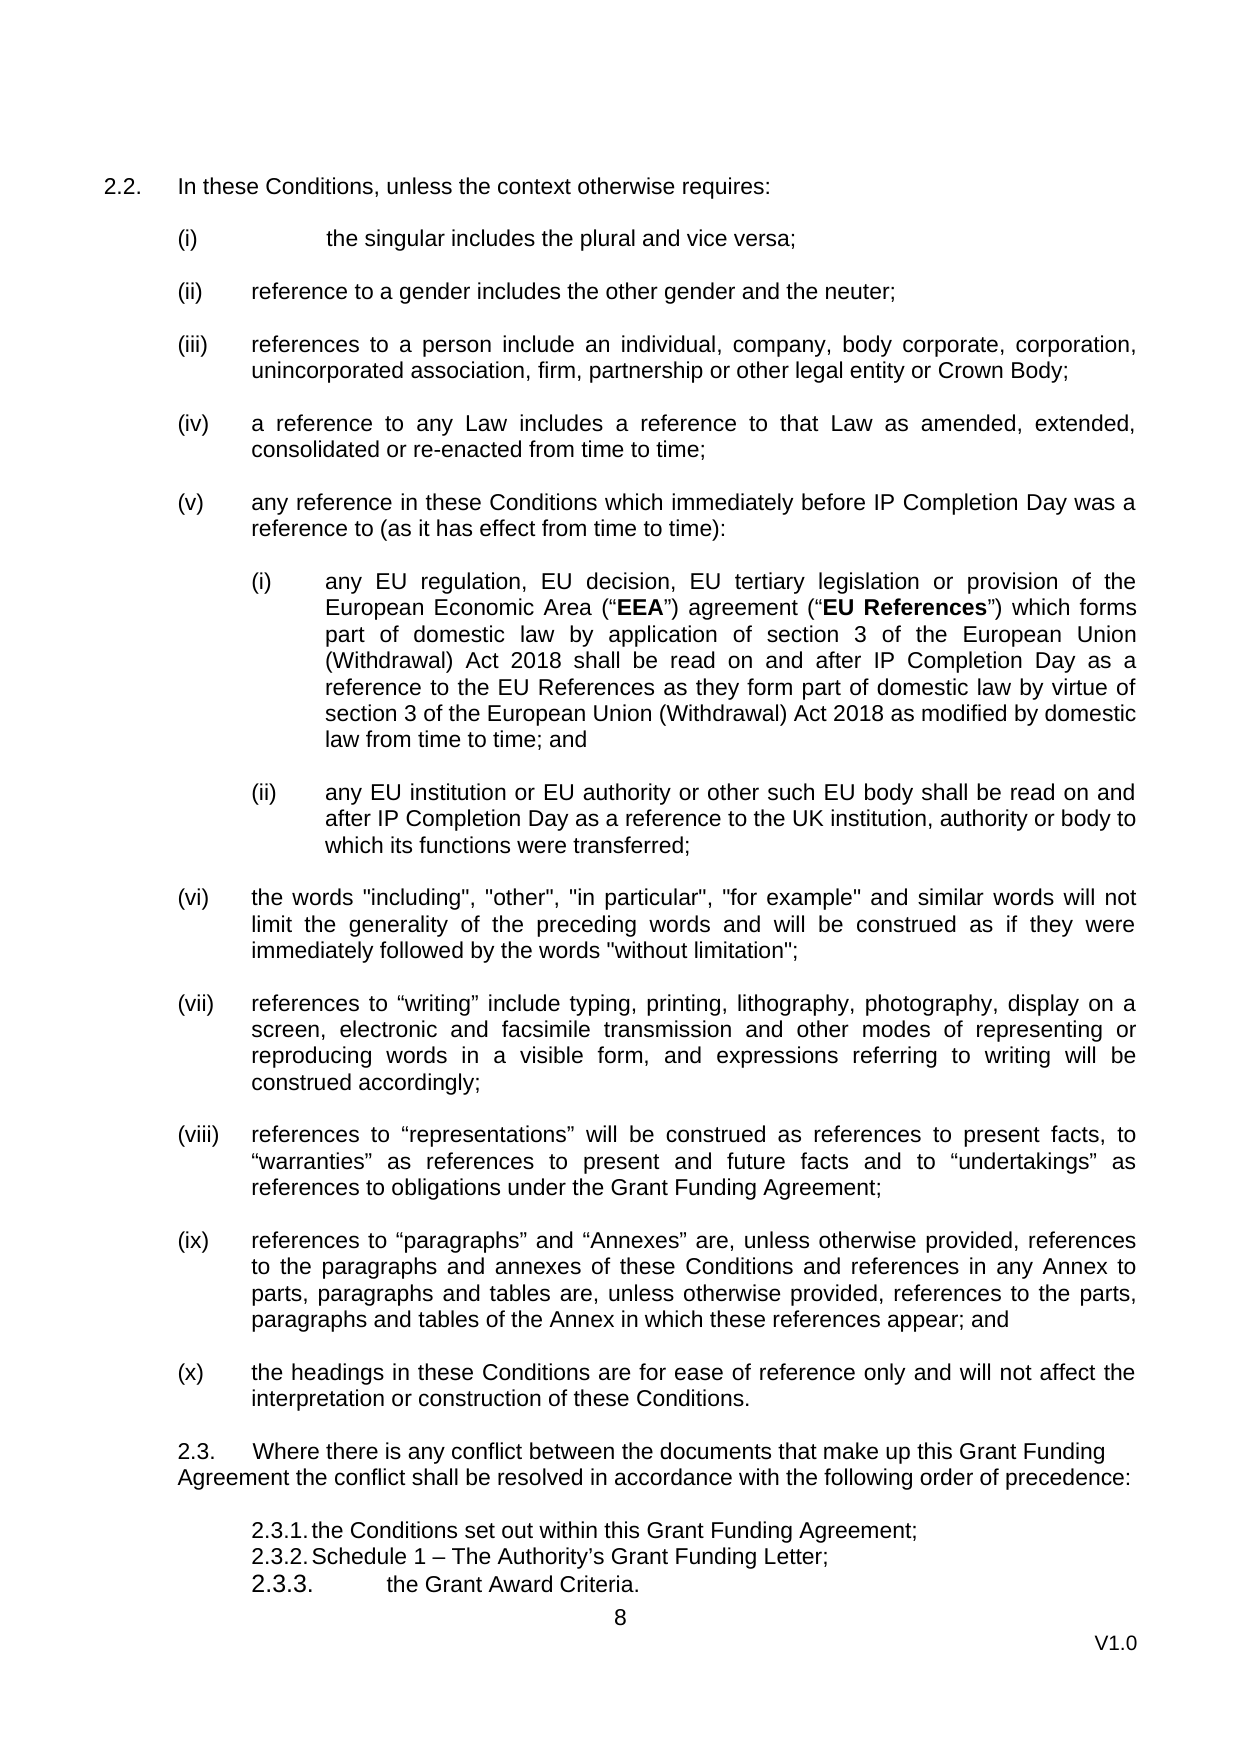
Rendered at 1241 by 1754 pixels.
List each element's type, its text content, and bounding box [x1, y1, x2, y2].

list the Grant Award Criteria. [236, 1569, 1137, 1598]
list (i) any EU regulation, EU decision, EU tertiary legislation or provision of the European Economic Area (“EEA”) agreement (“EU References”) which forms part of domestic law by application of section 3 of the European Union (Withdrawal) Act 2018 shall be read on and after IP Completion Day as a reference to the EU References as they form part of domestic law by virtue of section 3 of the European Union (Withdrawal) Act 2018 as modified by domestic law from time to time; and [251, 568, 1137, 752]
list Where there is any conflict between the documents that make up this Grant Funding Agreement the conflict shall be resolved in accordance with the following order of precedence: [177, 1438, 1137, 1490]
list references to “representations” will be construed as references to present facts, to “warranties” as references to present and future facts and to “undertakings” as references to obligations under the Grant Funding Agreement; [177, 1121, 1137, 1201]
list the headings in these Conditions are for ease of reference only and will not affect the interpretation or construction of these Conditions. [177, 1359, 1137, 1411]
list references to “writing” include typing, printing, lithography, photography, display on a screen, electronic and facsimile transmission and other modes of representing or reproducing words in a visible form, and expressions referring to writing will be construed accordingly; [177, 990, 1137, 1095]
list references to “paragraphs” and “Annexes” are, unless otherwise provided, references to the paragraphs and annexes of these Conditions and references in any Annex to parts, paragraphs and tables are, unless otherwise provided, references to the parts, paragraphs and tables of the Annex in which these references appear; and [177, 1227, 1137, 1332]
list In these Conditions, unless the context otherwise requires: [103, 173, 1137, 199]
list references to a person include an individual, company, body corporate, corporation, unincorporated association, firm, partnership or other legal entity or Crown Body; [177, 331, 1137, 383]
list the Conditions set out within this Grant Funding Agreement; [236, 1517, 1137, 1543]
list (ii) any EU institution or EU authority or other such EU body shall be read on and after IP Completion Day as a reference to the UK institution, authority or body to which its functions were transferred; [251, 779, 1137, 858]
list Schedule 1 – The Authority’s Grant Funding Letter; [236, 1543, 1137, 1569]
list reference to a gender includes the other gender and the neuter; [177, 278, 1137, 304]
list the singular includes the plural and vice versa; [177, 225, 1137, 252]
list any reference in these Conditions which immediately before IP Completion Day was a reference to (as it has effect from time to time): [177, 489, 1137, 542]
list the words "including", "other", "in particular", "for example" and similar words will not limit the generality of the preceding words and will be construed as if they were immediately followed by the words "without limitation"; [177, 884, 1137, 963]
list a reference to any Law includes a reference to that Law as amended, extended, consolidated or re-enacted from time to time; [177, 410, 1137, 463]
